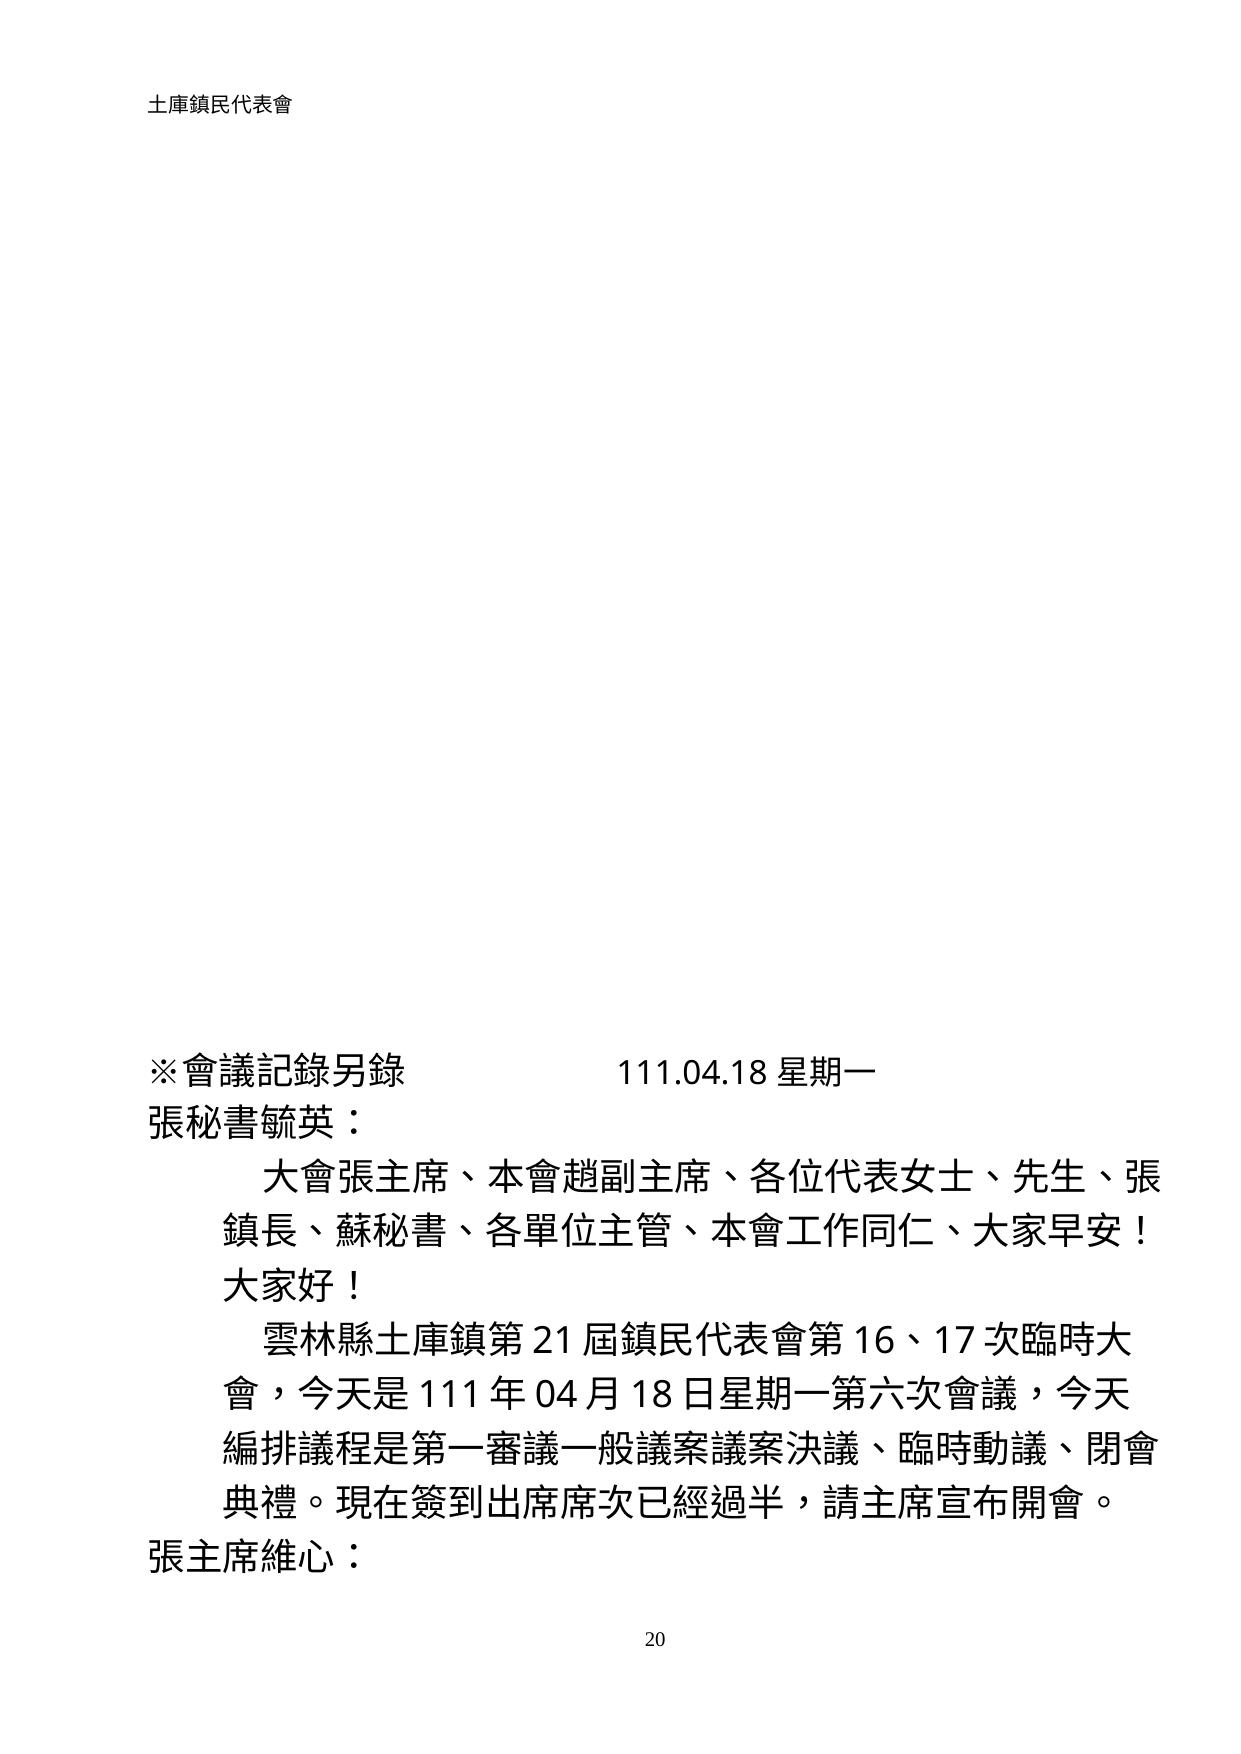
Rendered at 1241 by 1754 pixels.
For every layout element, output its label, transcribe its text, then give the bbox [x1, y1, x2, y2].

text ※會議記錄另錄 111.04.18 星期一 [148, 1043, 1162, 1095]
text 雲林縣土庫鎮第21屆鎮民代表會第16、17次臨時大會，今天是111年04月18日星期一第六次會議，今天編排議程是第一審議一般議案議案決議、臨時動議、閉會典禮。現在簽到出席席次已經過半，請主席宣布開會。 [223, 1310, 1162, 1527]
text 大會張主席、本會趙副主席、各位代表女士、先生、張鎮長、蘇秘書、各單位主管、本會工作同仁、大家早安！大家好！ [223, 1147, 1162, 1310]
text 張秘書毓英： [148, 1095, 1162, 1147]
text 張主席維心： [148, 1527, 1162, 1582]
